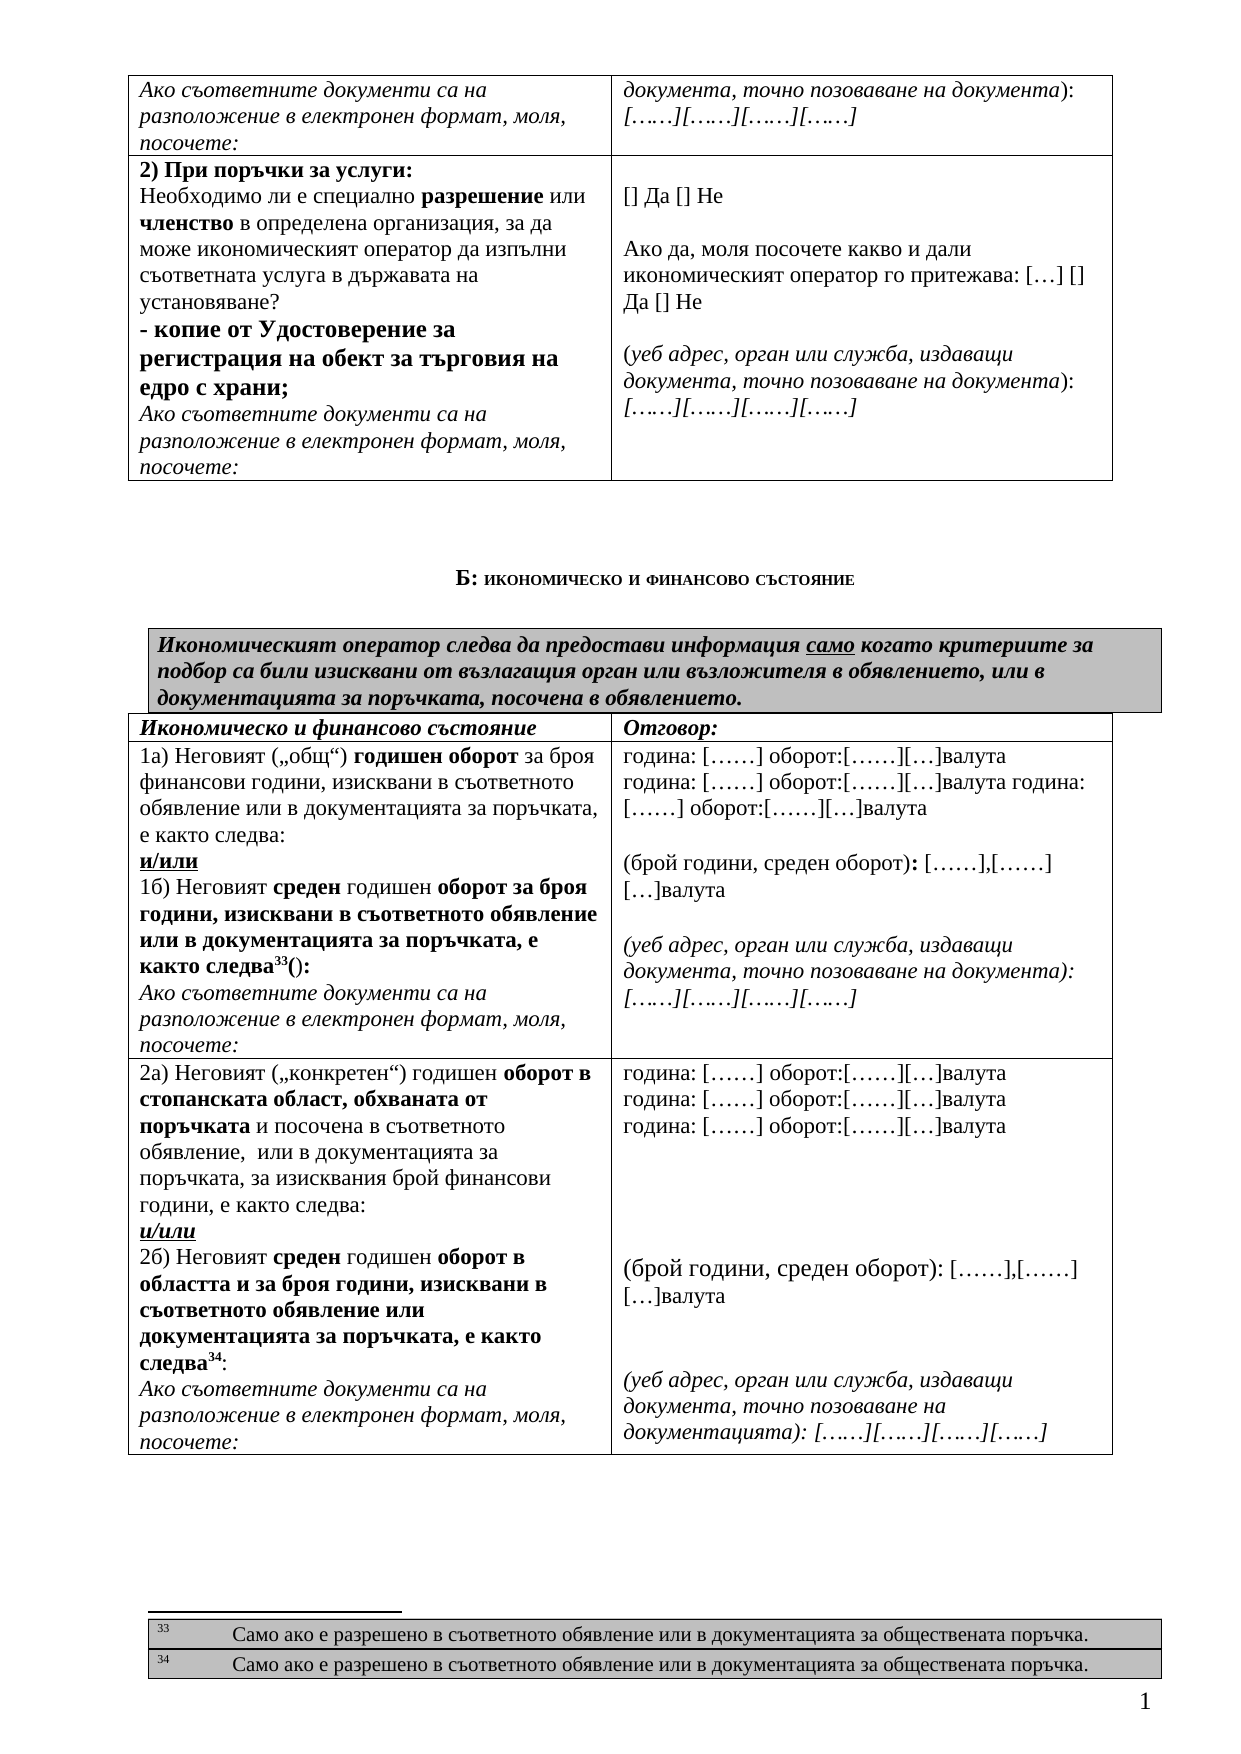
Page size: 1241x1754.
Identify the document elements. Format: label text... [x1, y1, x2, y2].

table_cell 1а) Неговият („общ“) годишен оборот за броя финансови години, изисквани в съответното обявление или в документацията за поръчката, е както следва: и/или 1б) Неговият среден годишен оборот за броя години, изисквани в съответното обявление или в документацията за поръчката, е както следва(): Ако съответните документи са на разположение в електронен формат, моля, посочете: [129, 742, 611, 1058]
table_cell документа, точно позоваване на документа): [……][……][……][……] [612, 76, 1112, 155]
table_cell 1) Той е вписан в съответния професионален или търговски регистър в държавата членка, в която е установен: Ако съответните документи са на разположение в електронен формат, моля, посочете: [129, 76, 611, 155]
table_cell [] Да [] Не Ако да, моля посочете какво и дали икономическият оператор го притежава: […] [] Да [] Не (уеб адрес, орган или служба, издаващи документа, точно позоваване на документа): [……][……][……][……] [612, 156, 1112, 479]
table_cell година: [……] оборот:[……][…]валута година: [……] оборот:[……][…]валута година: [……] оборот:[……][…]валута (брой години, среден оборот): [……],[……][…]валута (уеб адрес, орган или служба, издаващи документа, точно позоваване на документа): [……][……][……][……] [612, 742, 1112, 1058]
table_header Икономическо и финансово състояние [129, 714, 611, 741]
table_cell 2) При поръчки за услуги: Необходимо ли е специално разрешение или членство в определена организация, за да може икономическият оператор да изпълни съответната услуга в държавата на установяване? - копие от Удостоверение за регистрация на обект за търговия на едро с храни; Ако съответните документи са на разположение в електронен формат, моля, посочете: [129, 156, 611, 479]
title Б: икономическо и финансово състояние [148, 564, 1162, 590]
table_cell година: [……] оборот:[……][…]валута година: [……] оборот:[……][…]валута година: [……] оборот:[……][…]валута (брой години, среден оборот): [……],[……][…]валута (уеб адрес, орган или служба, издаващи документа, точно позоваване на документацията): [……][……][……][……] [612, 1059, 1112, 1454]
table_header Отговор: [612, 714, 1112, 741]
table_cell 2а) Неговият („конкретен“) годишен оборот в стопанската област, обхваната от поръчката и посочена в съответното обявление, или в документацията за поръчката, за изисквания брой финансови години, е както следва: и/или 2б) Неговият среден годишен оборот в областта и за броя години, изисквани в съответното обявление или документацията за поръчката, е както следва: Ако съответните документи са на разположение в електронен формат, моля, посочете: [129, 1059, 611, 1454]
text Икономическият оператор следва да предостави информация само когато критериите за подбор са били изисквани от възлагащия орган или възложителя в обявлението, или в документацията за поръчката, посочена в обявлението. [149, 629, 1161, 712]
